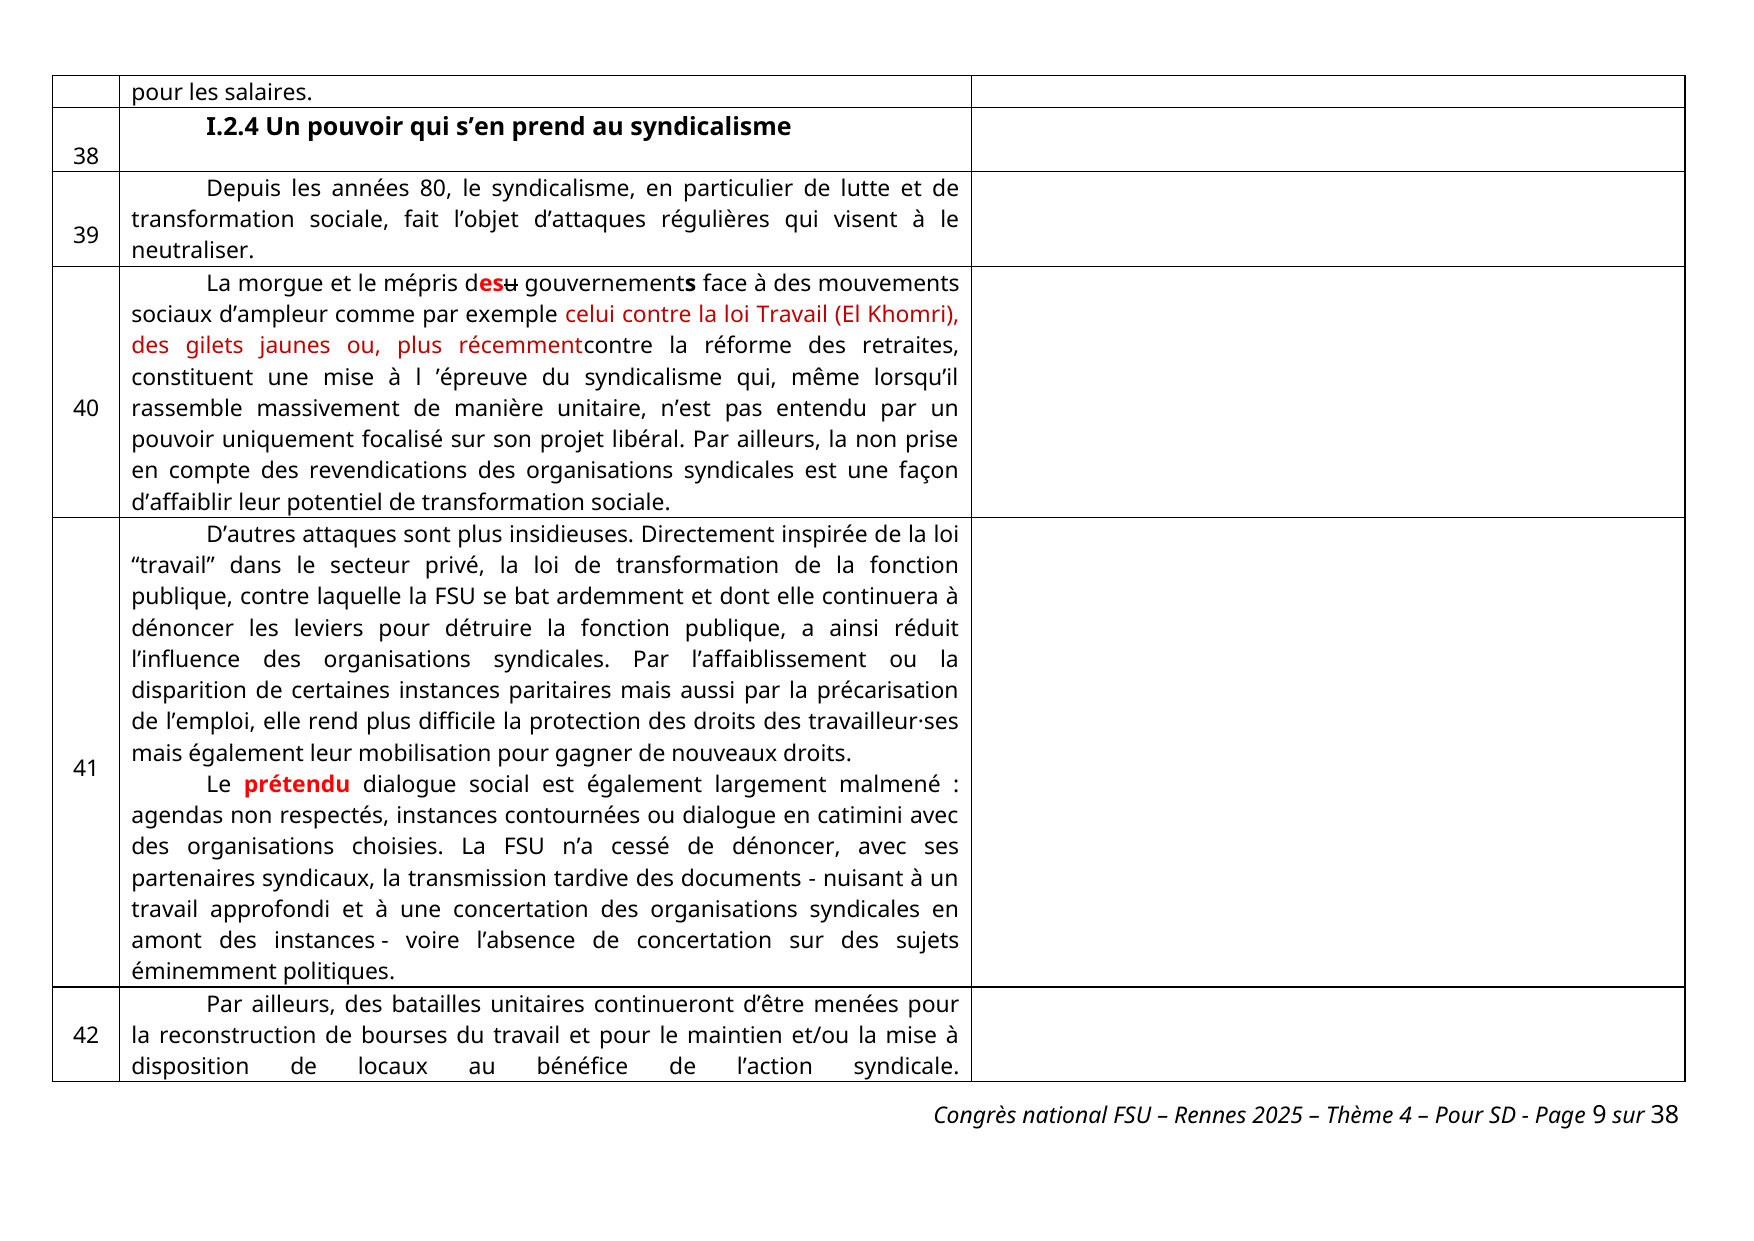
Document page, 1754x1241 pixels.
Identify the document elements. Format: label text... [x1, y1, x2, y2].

table_cell I.2.4 Un pouvoir qui s’en prend au syndicalisme [120, 108, 971, 171]
table_cell [972, 267, 1684, 517]
table_cell 42 [53, 988, 119, 1081]
table_cell [972, 108, 1684, 171]
table_cell [53, 76, 119, 107]
table_cell Depuis les années 80, le syndicalisme, en particulier de lutte et de transformation sociale, fait l’objet d’attaques régulières qui visent à le neutraliser. [120, 172, 971, 266]
table_cell 41 [53, 518, 119, 986]
table_cell pour les salaires. [120, 76, 971, 107]
table_cell [972, 76, 1684, 107]
table_cell D’autres attaques sont plus insidieuses. Directement inspirée de la loi “travail” dans le secteur privé, la loi de transformation de la fonction publique, contre laquelle la FSU se bat ardemment et dont elle continuera à dénoncer les leviers pour détruire la fonction publique, a ainsi réduit l’influence des organisations syndicales. Par l’affaiblissement ou la disparition de certaines instances paritaires mais aussi par la précarisation de l’emploi, elle rend plus difficile la protection des droits des travailleur·ses mais également leur mobilisation pour gagner de nouveaux droits. Le prétendu dialogue social est également largement malmené : agendas non respectés, instances contournées ou dialogue en catimini avec des organisations choisies. La FSU n’a cessé de dénoncer, avec ses partenaires syndicaux, la transmission tardive des documents - nuisant à un travail approfondi et à une concertation des organisations syndicales en amont des instances - voire l’absence de concertation sur des sujets éminemment politiques. [120, 518, 971, 986]
table_cell 39 [53, 172, 119, 266]
table_cell [972, 172, 1684, 266]
table_cell [972, 988, 1684, 1081]
table_cell Par ailleurs, des batailles unitaires continueront d’être menées pour la reconstruction de bourses du travail et pour le maintien et/ou la mise à disposition de locaux au bénéfice de l’action syndicale. [120, 988, 971, 1081]
table_cell [972, 518, 1684, 986]
table_cell 38 [53, 108, 119, 171]
table_cell La morgue et le mépris desu gouvernements face à des mouvements sociaux d’ampleur comme par exemple celui contre la loi Travail (El Khomri), des gilets jaunes ou, plus récemmentcontre la réforme des retraites, constituent une mise à l ’épreuve du syndicalisme qui, même lorsqu’il rassemble massivement de manière unitaire, n’est pas entendu par un pouvoir uniquement focalisé sur son projet libéral. Par ailleurs, la non prise en compte des revendications des organisations syndicales est une façon d’affaiblir leur potentiel de transformation sociale. [120, 267, 971, 517]
table_cell 40 [53, 267, 119, 517]
